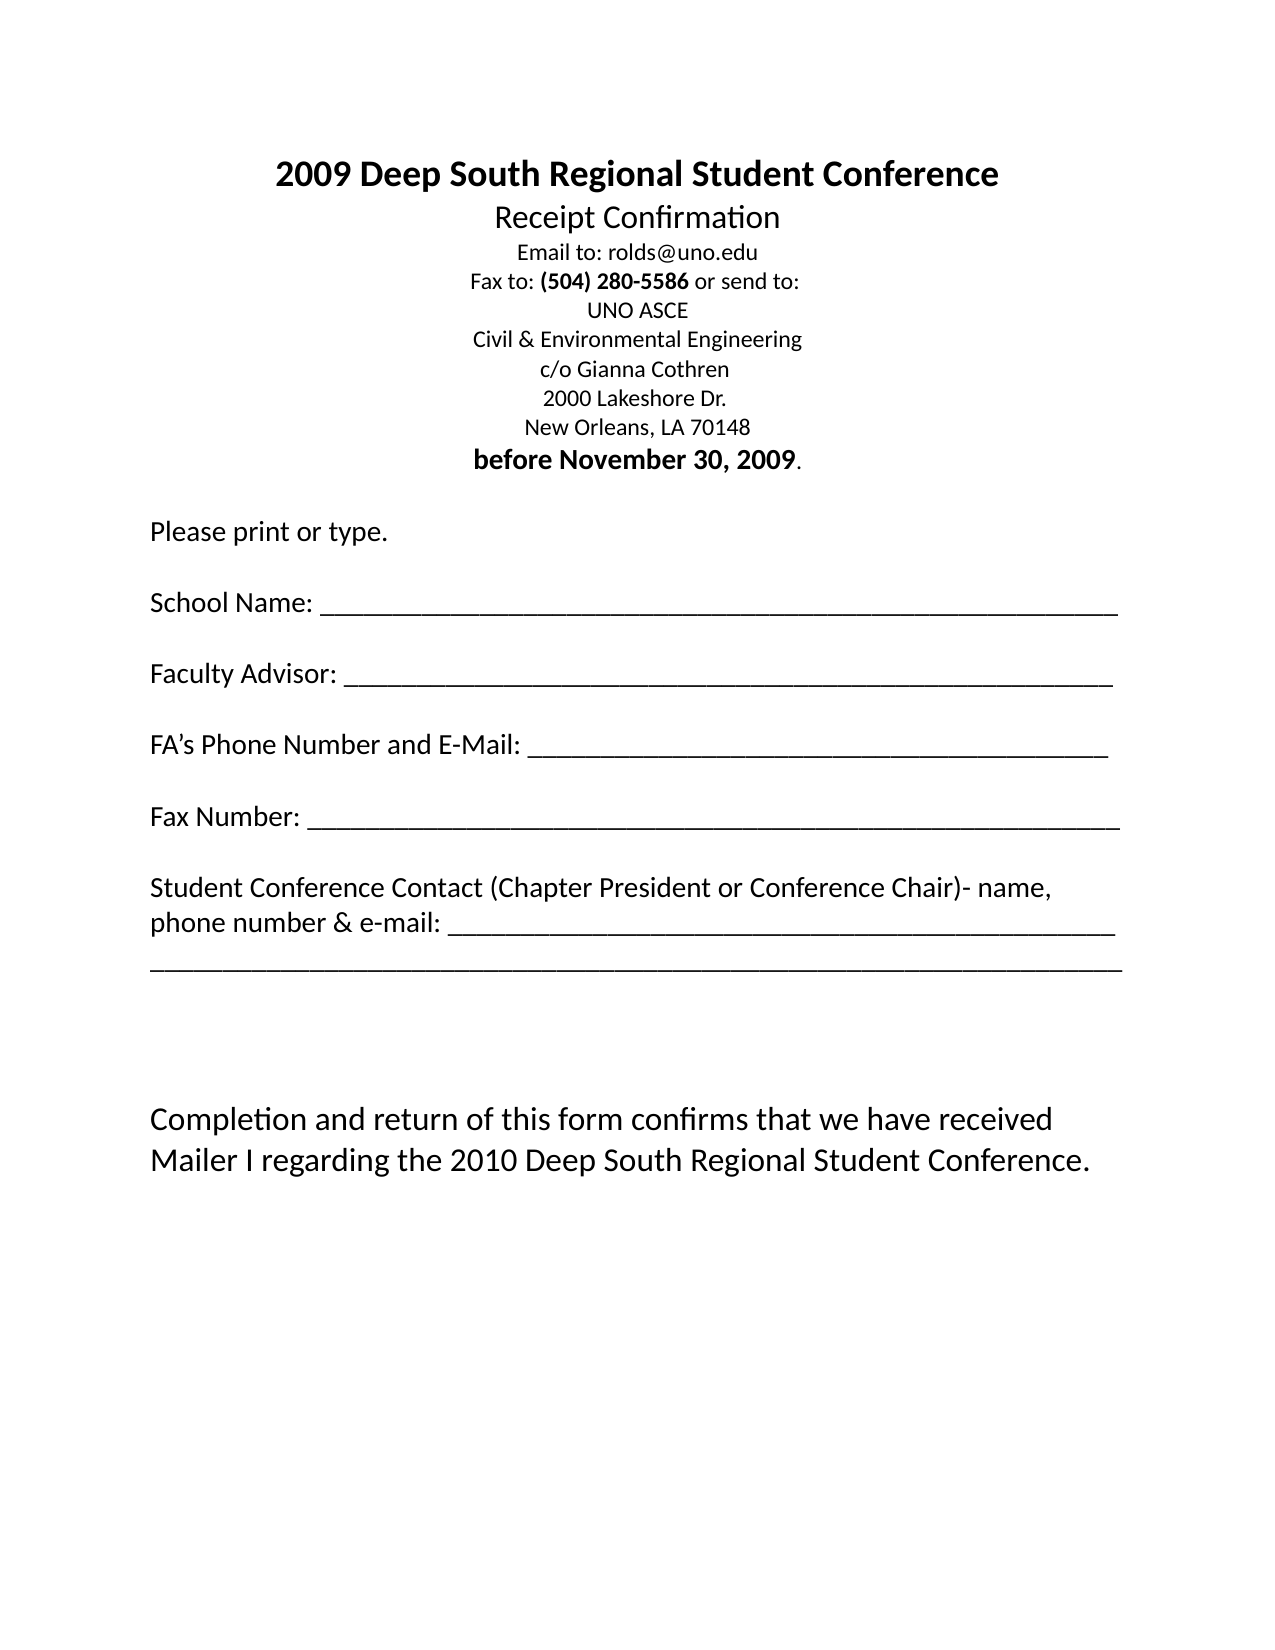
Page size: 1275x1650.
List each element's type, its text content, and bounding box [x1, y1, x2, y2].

text Civil & Environmental Engineering [150, 324, 1125, 354]
text ___________________________________________________________________ [150, 940, 1125, 976]
text Completion and return of this form confirms that we have received Mailer I regarding the 2010 Deep South Regional Student Conference. [150, 1098, 1125, 1179]
text New Orleans, LA 70148 [150, 412, 1125, 441]
text Receipt Confirmation [150, 196, 1125, 237]
text UNO ASCE [150, 295, 1125, 324]
text Please print or type. [150, 513, 1125, 548]
text Faculty Advisor: _____________________________________________________ [150, 655, 1125, 691]
text 2009 Deep South Regional Student Conference [150, 150, 1125, 196]
text 2000 Lakeshore Dr. [150, 383, 1125, 412]
text School Name: _______________________________________________________ [150, 584, 1125, 619]
text Email to: rolds@uno.edu [150, 237, 1125, 266]
text Fax Number: ________________________________________________________ [150, 798, 1125, 833]
text FA’s Phone Number and E-Mail: ________________________________________ [150, 726, 1125, 762]
text before November 30, 2009. [150, 441, 1125, 477]
text c/o Gianna Cothren [150, 354, 1125, 383]
text Student Conference Contact (Chapter President or Conference Chair)- name, phone number & e-mail: ______________________________________________ [150, 869, 1125, 940]
text Fax to: (504) 280-5586 or send to: [150, 266, 1125, 295]
